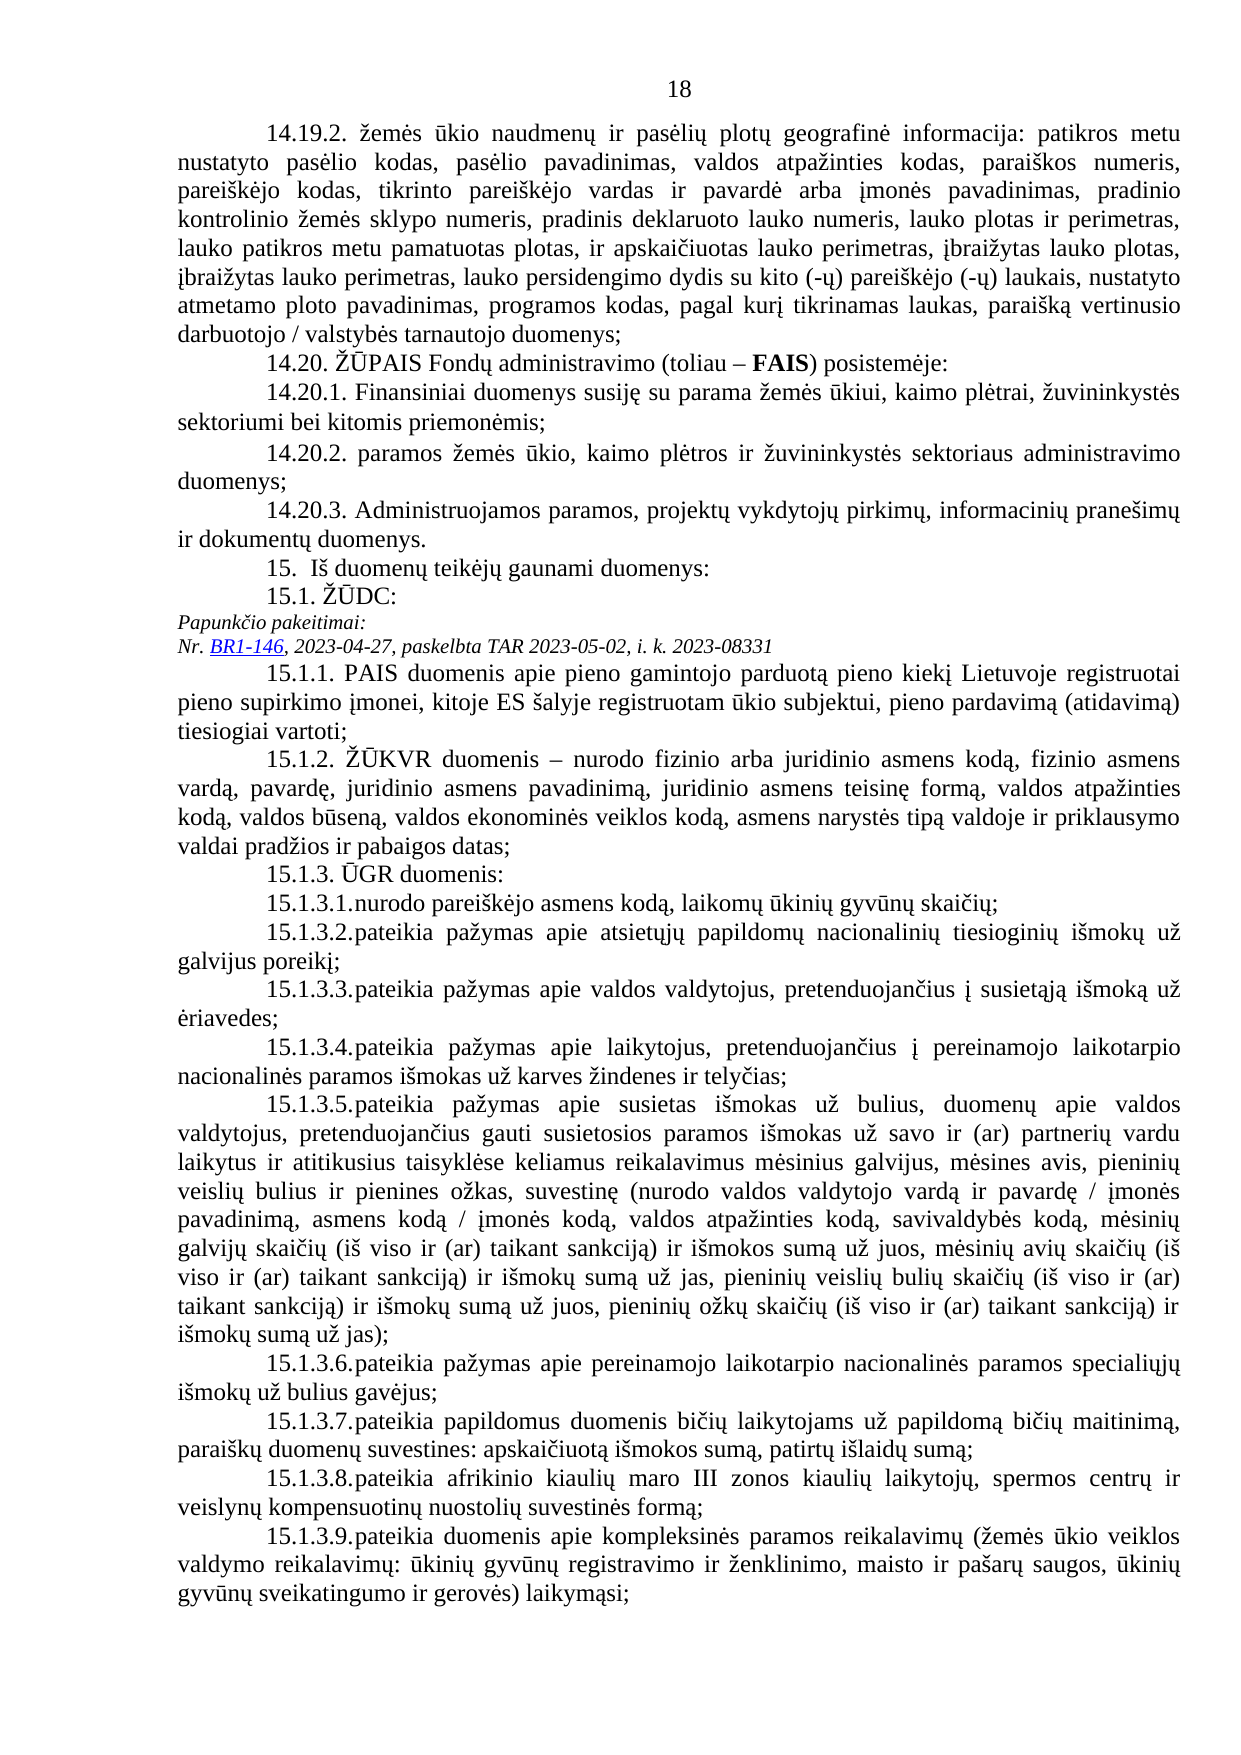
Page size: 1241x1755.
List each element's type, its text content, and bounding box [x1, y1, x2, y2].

text 15.1.3.1. nurodo pareiškėjo asmens kodą, laikomų ūkinių gyvūnų skaičių; [177, 888, 1181, 917]
text 14.20.3. Administruojamos paramos, projektų vykdytojų pirkimų, informacinių pranešimų ir dokumentų duomenys. [177, 495, 1181, 553]
text 15.1.3.2. pateikia pažymas apie atsietųjų papildomų nacionalinių tiesioginių išmokų už galvijus poreikį; [177, 917, 1181, 974]
text 15.1.3. ŪGR duomenis: [177, 859, 1181, 888]
text 15.1.1. PAIS duomenis apie pieno gamintojo parduotą pieno kiekį Lietuvoje registruotai pieno supirkimo įmonei, kitoje ES šalyje registruotam ūkio subjektui, pieno pardavimą (atidavimą) tiesiogiai vartoti; [177, 658, 1181, 744]
text 15.1.3.3. pateikia pažymas apie valdos valdytojus, pretenduojančius į susietąją išmoką už ėriavedes; [177, 974, 1181, 1032]
text 14.20.1. Finansiniai duomenys susiję su parama žemės ūkiui, kaimo plėtrai, žuvininkystės sektoriumi bei kitomis priemonėmis; [177, 377, 1181, 436]
text Nr. BR1-146, 2023-04-27, paskelbta TAR 2023-05-02, i. k. 2023-08331 [177, 634, 1181, 658]
text Papunkčio pakeitimai: [177, 610, 1181, 634]
text 15.1.3.4. pateikia pažymas apie laikytojus, pretenduojančius į pereinamojo laikotarpio nacionalinės paramos išmokas už karves žindenes ir telyčias; [177, 1032, 1181, 1089]
text 15.1.3.8. pateikia afrikinio kiaulių maro III zonos kiaulių laikytojų, spermos centrų ir veislynų kompensuotinų nuostolių suvestinės formą; [177, 1463, 1181, 1521]
text 15.1. ŽŪDC: [177, 581, 1181, 610]
text 15.1.3.6. pateikia pažymas apie pereinamojo laikotarpio nacionalinės paramos specialiųjų išmokų už bulius gavėjus; [177, 1348, 1181, 1406]
text 15.1.3.5. pateikia pažymas apie susietas išmokas už bulius, duomenų apie valdos valdytojus, pretenduojančius gauti susietosios paramos išmokas už savo ir (ar) partnerių vardu laikytus ir atitikusius taisyklėse keliamus reikalavimus mėsinius galvijus, mėsines avis, pieninių veislių bulius ir pienines ožkas, suvestinę (nurodo valdos valdytojo vardą ir pavardę / įmonės pavadinimą, asmens kodą / įmonės kodą, valdos atpažinties kodą, savivaldybės kodą, mėsinių galvijų skaičių (iš viso ir (ar) taikant sankciją) ir išmokos sumą už juos, mėsinių avių skaičių (iš viso ir (ar) taikant sankciją) ir išmokų sumą už jas, pieninių veislių bulių skaičių (iš viso ir (ar) taikant sankciją) ir išmokų sumą už juos, pieninių ožkų skaičių (iš viso ir (ar) taikant sankciją) ir išmokų sumą už jas); [177, 1089, 1181, 1348]
text 15.1.3.7. pateikia papildomus duomenis bičių laikytojams už papildomą bičių maitinimą, paraiškų duomenų suvestines: apskaičiuotą išmokos sumą, patirtų išlaidų sumą; [177, 1406, 1181, 1463]
text 14.20.2. paramos žemės ūkio, kaimo plėtros ir žuvininkystės sektoriaus administravimo duomenys; [177, 438, 1181, 495]
text 14.20. ŽŪPAIS Fondų administravimo (toliau – FAIS) posistemėje: [177, 348, 1181, 377]
text 14.19.2. žemės ūkio naudmenų ir pasėlių plotų geografinė informacija: patikros metu nustatyto pasėlio kodas, pasėlio pavadinimas, valdos atpažinties kodas, paraiškos numeris, pareiškėjo kodas, tikrinto pareiškėjo vardas ir pavardė arba įmonės pavadinimas, pradinio kontrolinio žemės sklypo numeris, pradinis deklaruoto lauko numeris, lauko plotas ir perimetras, lauko patikros metu pamatuotas plotas, ir apskaičiuotas lauko perimetras, įbraižytas lauko plotas, įbraižytas lauko perimetras, lauko persidengimo dydis su kito (-ų) pareiškėjo (-ų) laukais, nustatyto atmetamo ploto pavadinimas, programos kodas, pagal kurį tikrinamas laukas, paraišką vertinusio darbuotojo / valstybės tarnautojo duomenys; [177, 118, 1181, 348]
text 15. Iš duomenų teikėjų gaunami duomenys: [177, 553, 1181, 581]
text 15.1.2. ŽŪKVR duomenis – nurodo fizinio arba juridinio asmens kodą, fizinio asmens vardą, pavardę, juridinio asmens pavadinimą, juridinio asmens teisinę formą, valdos atpažinties kodą, valdos būseną, valdos ekonominės veiklos kodą, asmens narystės tipą valdoje ir priklausymo valdai pradžios ir pabaigos datas; [177, 744, 1181, 859]
text 15.1.3.9. pateikia duomenis apie kompleksinės paramos reikalavimų (žemės ūkio veiklos valdymo reikalavimų: ūkinių gyvūnų registravimo ir ženklinimo, maisto ir pašarų saugos, ūkinių gyvūnų sveikatingumo ir gerovės) laikymąsi; [177, 1521, 1181, 1607]
